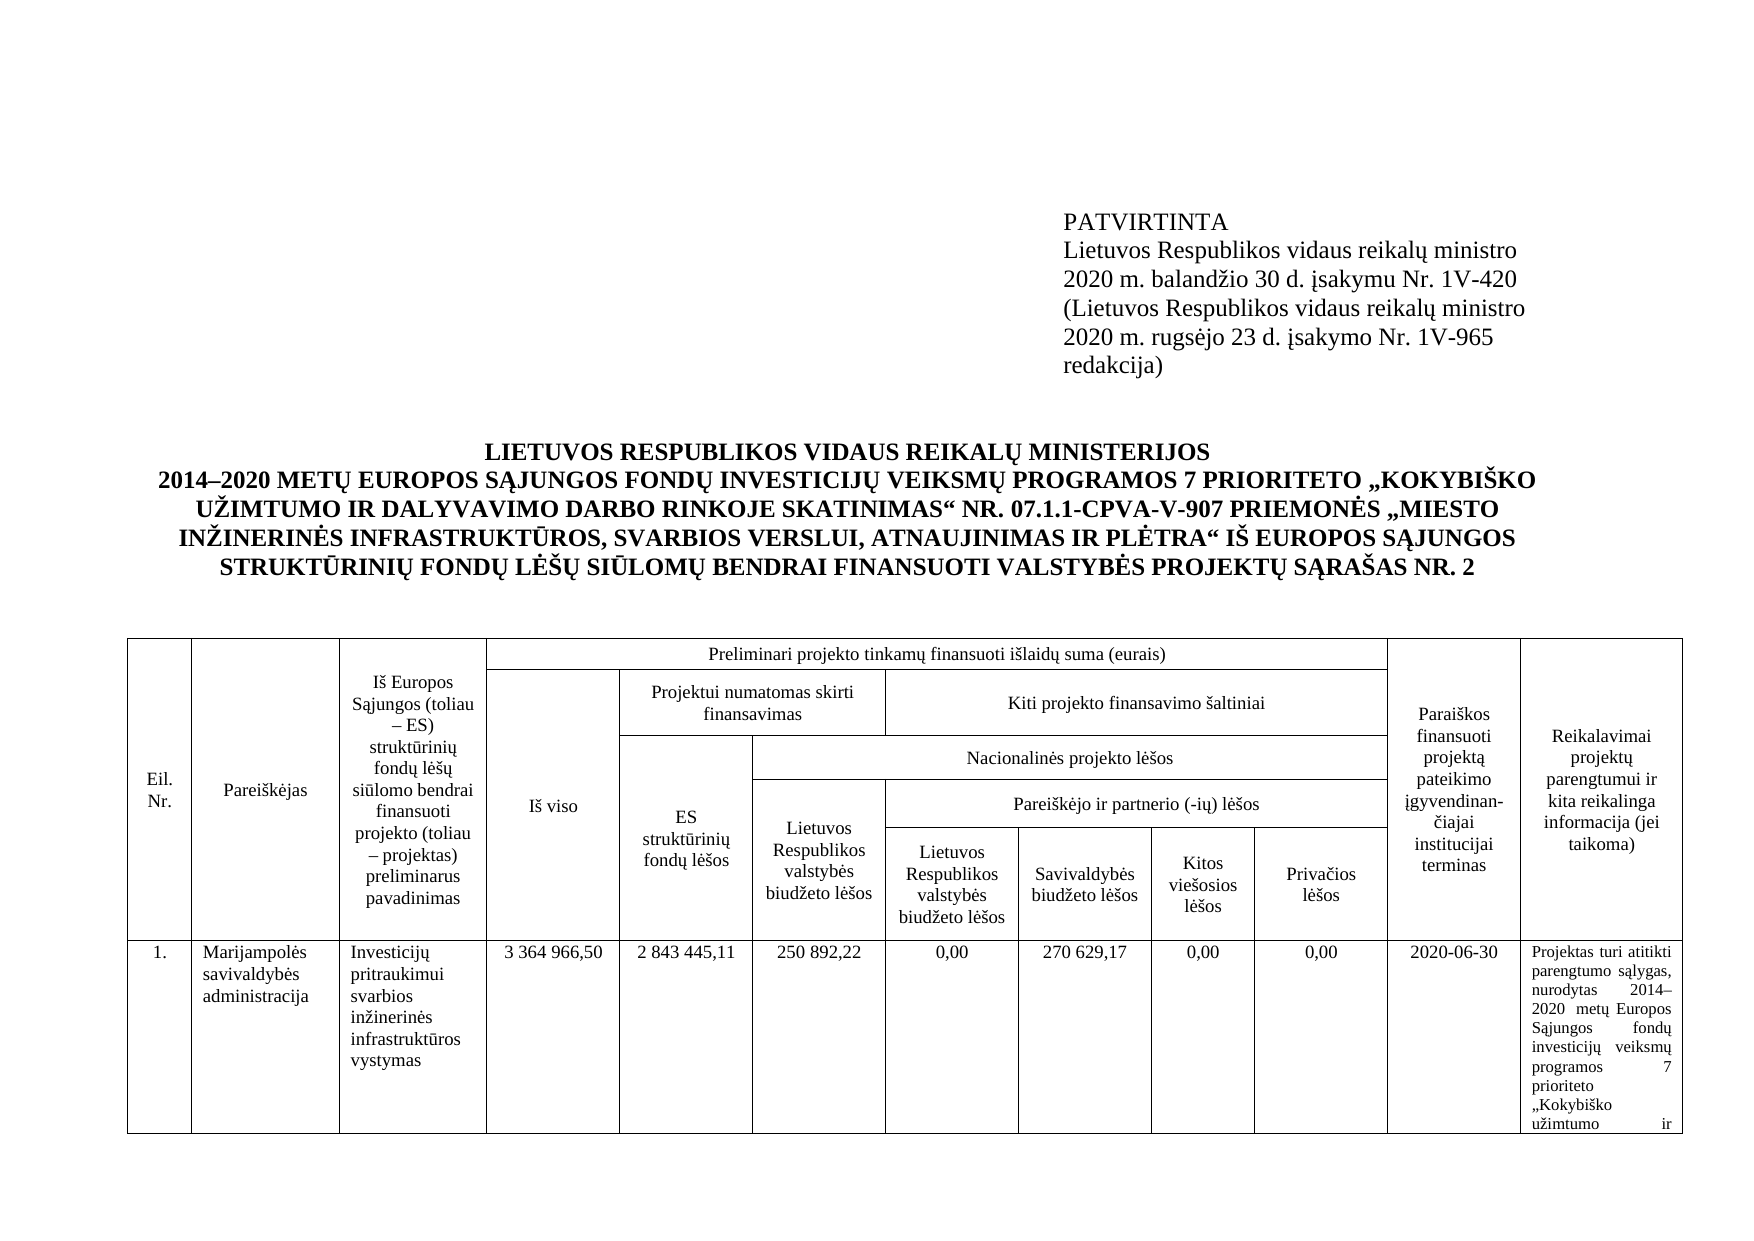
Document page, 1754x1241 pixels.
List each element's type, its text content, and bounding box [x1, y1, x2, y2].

table_cell Marijampolės savivaldybės administracija [192, 941, 339, 1133]
table_cell Projektui numatomas skirti finansavimas [620, 670, 885, 735]
table_cell Nacionalinės projekto lėšos [753, 736, 1387, 779]
table_cell Lietuvos Respublikos valstybės biudžeto lėšos [886, 828, 1018, 940]
text Lietuvos Respublikos vidaus reikalų ministro [928, 235, 1577, 264]
table_cell 0,00 [1255, 941, 1387, 1133]
text (Lietuvos Respublikos vidaus reikalų ministro [928, 293, 1577, 322]
table_header Reikalavimai projektų parengtumui ir kita reikalinga informacija (jei taikoma) [1521, 639, 1682, 940]
table_header Pareiškėjas [192, 639, 339, 940]
table_cell Lietuvos Respublikos valstybės biudžeto lėšos [753, 780, 885, 940]
table_cell 3 364 966,50 [487, 941, 619, 1133]
text 2020 m. rugsėjo 23 d. įsakymo Nr. 1V-965 [1063, 322, 1577, 350]
text 2020 m. balandžio 30 d. įsakymu Nr. 1V-420 [928, 264, 1577, 293]
table_header Preliminari projekto tinkamų finansuoti išlaidų suma (eurais) [487, 639, 1387, 669]
table_cell ES struktūrinių fondų lėšos [620, 736, 752, 940]
text PATVIRTINTA [928, 207, 1577, 235]
table_cell Kiti projekto finansavimo šaltiniai [886, 670, 1387, 735]
table_cell 2020-06-30 [1388, 941, 1520, 1133]
table_header Paraiškos finansuoti projektą pateikimo įgyvendinan- čiajai institucijai terminas [1388, 639, 1520, 940]
table_cell 0,00 [886, 941, 1018, 1133]
table_cell 0,00 [1152, 941, 1254, 1133]
table_cell Privačios lėšos [1255, 828, 1387, 940]
table_header Eil. Nr. [128, 639, 191, 940]
text redakcija) [1063, 350, 1577, 379]
table_cell Pareiškėjo ir partnerio (-ių) lėšos [886, 780, 1387, 827]
table_cell 1. [128, 941, 191, 1133]
text 2014–2020 METŲ EUROPOS SĄJUNGOS FONDŲ INVESTICIJŲ VEIKSMŲ PROGRAMOS 7 PRIORITETO „KOKYBIŠKO UŽIMTUMO IR DALYVAVIMO DARBO RINKOJE SKATINIMAS“ NR. 07.1.1-CPVA-V-907 PRIEMONĖS „MIESTO INŽINERINĖS INFRASTRUKTŪROS, SVARBIOS VERSLUI, ATNAUJINIMAS IR PLĖTRA“ IŠ EUROPOS SĄJUNGOS STRUKTŪRINIŲ FONDŲ LĖŠŲ SIŪLOMŲ BENDRAI FINANSUOTI VALSTYBĖS PROJEKTŲ SĄRAŠAS NR. 2 [118, 465, 1577, 580]
text LIETUVOS RESPUBLIKOS VIDAUS REIKALŲ MINISTERIJOS [118, 437, 1577, 465]
table_cell 250 892,22 [753, 941, 885, 1133]
table_cell Kitos viešosios lėšos [1152, 828, 1254, 940]
table_cell Savivaldybės biudžeto lėšos [1019, 828, 1151, 940]
table_cell 2 843 445,11 [620, 941, 752, 1133]
table_cell Iš viso [487, 670, 619, 940]
table_header Iš Europos Sąjungos (toliau – ES) struktūrinių fondų lėšų siūlomo bendrai finansuoti projekto (toliau – projektas) preliminarus pavadinimas [340, 639, 486, 940]
table_cell Projektas turi atitikti parengtumo sąlygas, nurodytas 2014–2020 metų Europos Sąjungos fondų investicijų veiksmų programos 7 prioriteto „Kokybiško užimtumo ir [1521, 941, 1682, 1133]
table_cell Investicijų pritraukimui svarbios inžinerinės infrastruktūros vystymas [340, 941, 486, 1133]
table_cell 270 629,17 [1019, 941, 1151, 1133]
